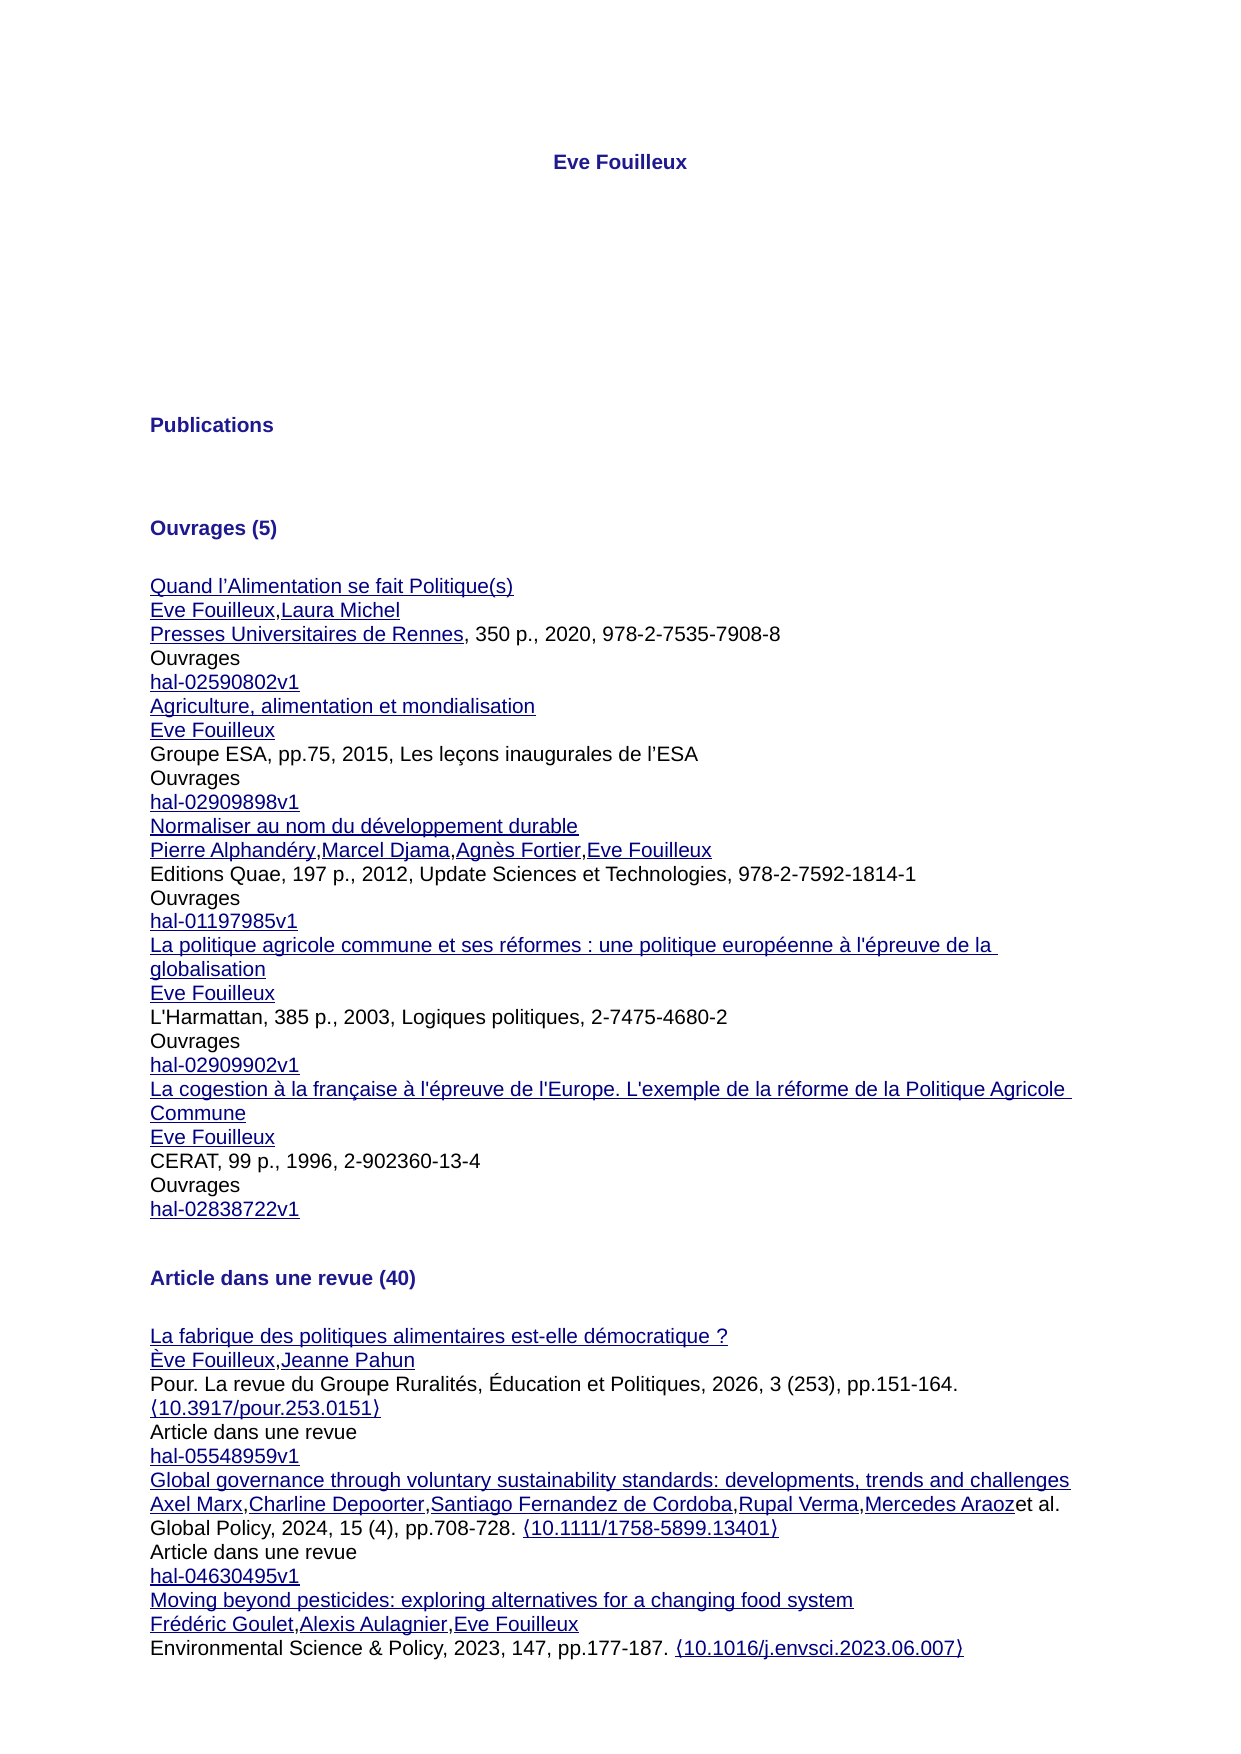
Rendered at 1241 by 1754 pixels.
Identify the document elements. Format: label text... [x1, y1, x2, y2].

subtitle Publications [150, 412, 1090, 436]
table_header Quand l’Alimentation se fait Politique(s) Eve Fouilleux,Laura Michel Presses Universitaires de Rennes, 350 p., 2020, 978-2-7535-7908-8 Ouvrages hal-02590802v1 [150, 574, 1090, 694]
table_cell La cogestion à la française à l'épreuve de l'Europe. L'exemple de la réforme de la Politique Agricole Commune Eve Fouilleux CERAT, 99 p., 1996, 2-902360-13-4 Ouvrages hal-02838722v1 [150, 1077, 1090, 1221]
subtitle Ouvrages (5) [150, 516, 1090, 539]
table_cell Normaliser au nom du développement durable Pierre Alphandéry,Marcel Djama,Agnès Fortier,Eve Fouilleux Editions Quae, 197 p., 2012, Update Sciences et Technologies, 978-2-7592-1814-1 Ouvrages hal-01197985v1 [150, 814, 1090, 933]
table_cell Global governance through voluntary sustainability standards: developments, trends and challenges Axel Marx,Charline Depoorter,Santiago Fernandez de Cordoba,Rupal Verma,Mercedes Araozet al. Global Policy, 2024, 15 (4), pp.708-728. ⟨10.1111/1758-5899.13401⟩ Article dans une revue hal-04630495v1 [150, 1468, 1090, 1587]
table_cell La politique agricole commune et ses réformes : une politique européenne à l'épreuve de la globalisation Eve Fouilleux L'Harmattan, 385 p., 2003, Logiques politiques, 2-7475-4680-2 Ouvrages hal-02909902v1 [150, 933, 1090, 1077]
subtitle Eve Fouilleux [150, 150, 1090, 174]
subtitle Article dans une revue (40) [150, 1266, 1090, 1289]
table_cell Moving beyond pesticides: exploring alternatives for a changing food system Frédéric Goulet,Alexis Aulagnier,Eve Fouilleux Environmental Science & Policy, 2023, 147, pp.177-187. ⟨10.1016/j.envsci.2023.06.007⟩ [150, 1588, 1090, 1659]
table_header La fabrique des politiques alimentaires est-elle démocratique ? Ève Fouilleux,Jeanne Pahun Pour. La revue du Groupe Ruralités, Éducation et Politiques, 2026, 3 (253), pp.151-164. ⟨10.3917/pour.253.0151⟩ Article dans une revue hal-05548959v1 [150, 1324, 1090, 1468]
table_cell Agriculture, alimentation et mondialisation Eve Fouilleux Groupe ESA, pp.75, 2015, Les leçons inaugurales de l’ESA Ouvrages hal-02909898v1 [150, 694, 1090, 813]
